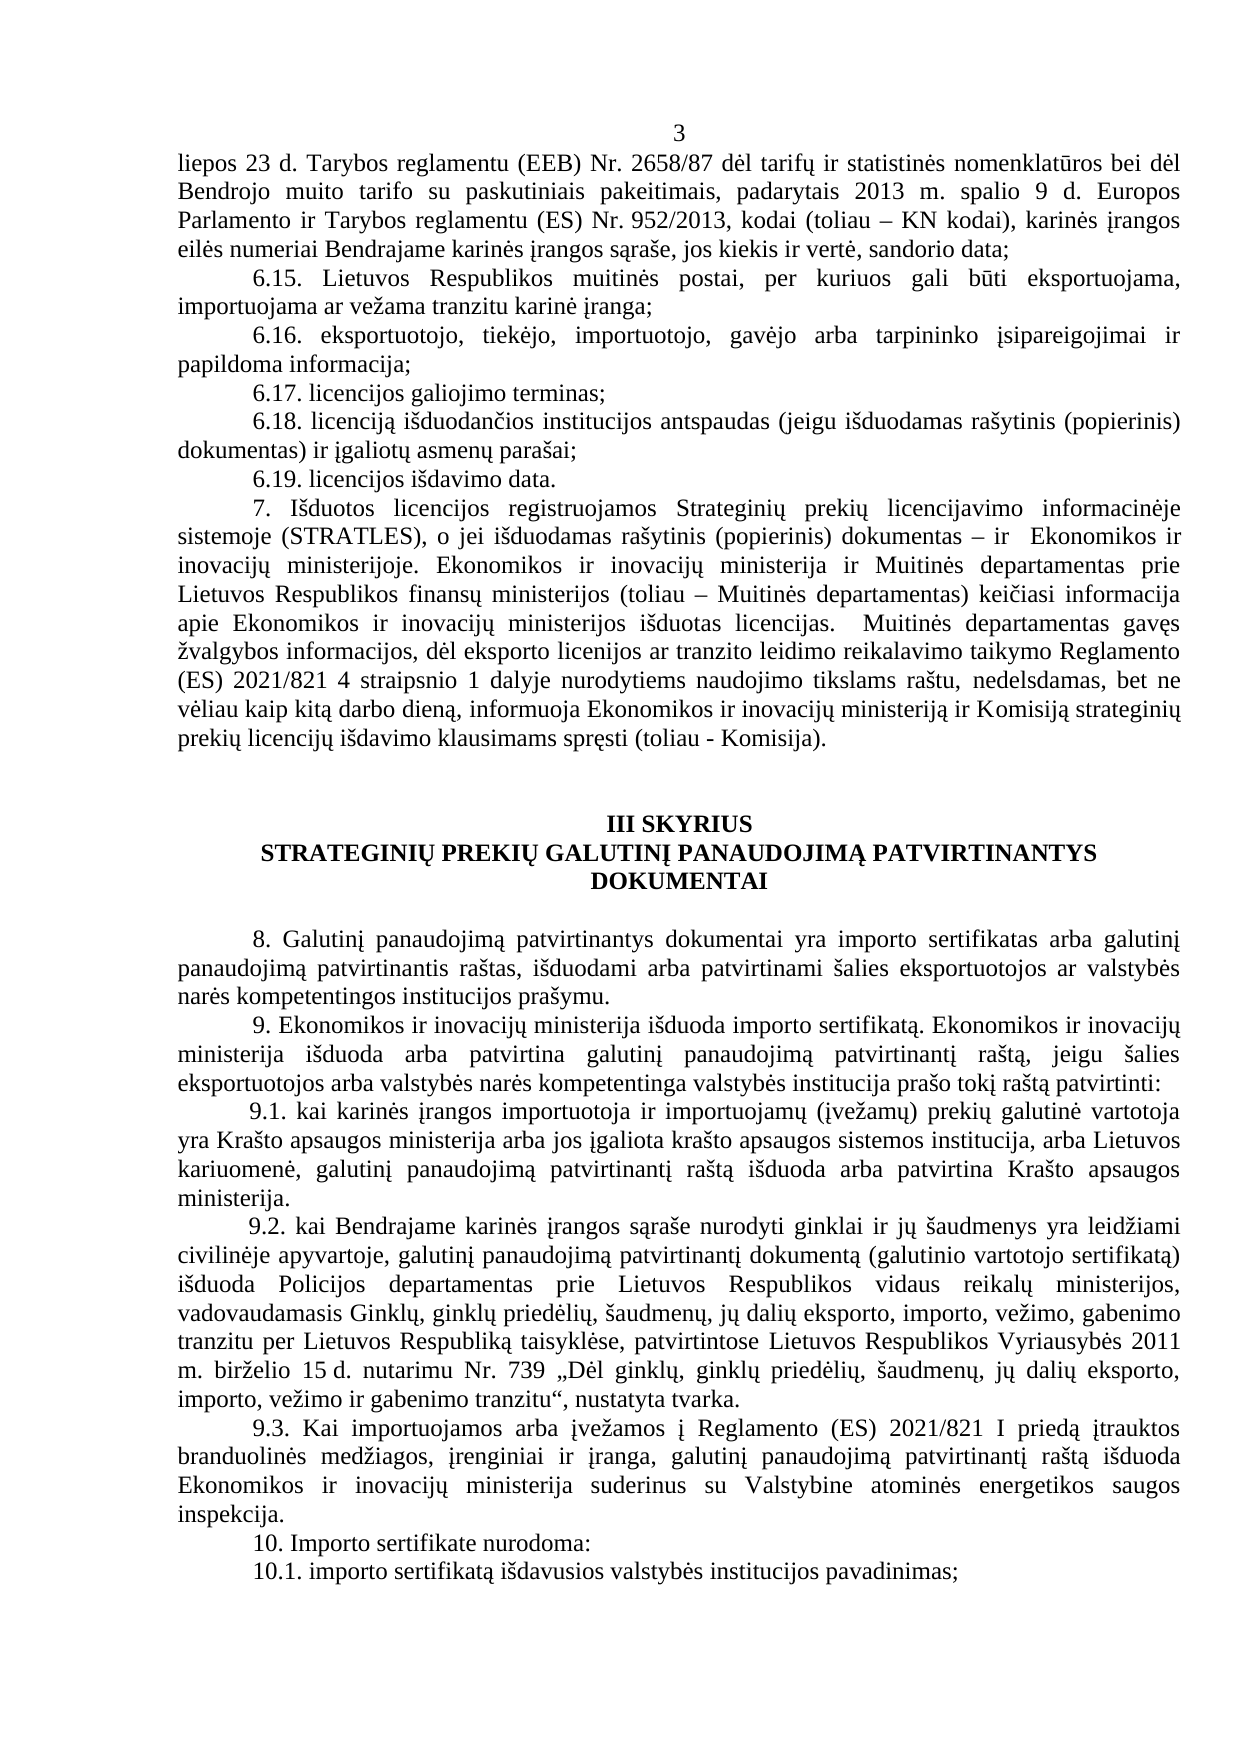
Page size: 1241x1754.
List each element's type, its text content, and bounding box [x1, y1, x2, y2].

text 9.3. Kai importuojamos arba įvežamos į Reglamento (ES) 2021/821 I priedą įtrauktos branduolinės medžiagos, įrenginiai ir įranga, galutinį panaudojimą patvirtinantį raštą išduoda Ekonomikos ir inovacijų ministerija suderinus su Valstybine atominės energetikos saugos inspekcija. [177, 1413, 1181, 1528]
text 8. Galutinį panaudojimą patvirtinantys dokumentai yra importo sertifikatas arba galutinį panaudojimą patvirtinantis raštas, išduodami arba patvirtinami šalies eksportuotojos ar valstybės narės kompetentingos institucijos prašymu. [177, 924, 1181, 1010]
subtitle STRATEGINIŲ PREKIŲ GALUTINĮ PANAUDOJIMĄ PATVIRTINANTYS DOKUMENTAI [177, 838, 1181, 895]
text 6.19. licencijos išdavimo data. [177, 464, 1181, 493]
text 6.15. Lietuvos Respublikos muitinės postai, per kuriuos gali būti eksportuojama, importuojama ar vežama tranzitu karinė įranga; [177, 263, 1181, 320]
text 6.16. eksportuotojo, tiekėjo, importuotojo, gavėjo arba tarpininko įsipareigojimai ir papildoma informacija; [177, 320, 1181, 378]
text liepos 23 d. Tarybos reglamentu (EEB) Nr. 2658/87 dėl tarifų ir statistinės nomenklatūros bei dėl Bendrojo muito tarifo su paskutiniais pakeitimais, padarytais 2013 m. spalio 9 d. Europos Parlamento ir Tarybos reglamentu (ES) Nr. 952/2013, kodai (toliau – KN kodai), karinės įrangos eilės numeriai Bendrajame karinės įrangos sąraše, jos kiekis ir vertė, sandorio data; [177, 148, 1181, 263]
subtitle III SKYRIUS [177, 809, 1181, 838]
text 9.2. kai Bendrajame karinės įrangos sąraše nurodyti ginklai ir jų šaudmenys yra leidžiami civilinėje apyvartoje, galutinį panaudojimą patvirtinantį dokumentą (galutinio vartotojo sertifikatą) išduoda Policijos departamentas prie Lietuvos Respublikos vidaus reikalų ministerijos, vadovaudamasis Ginklų, ginklų priedėlių, šaudmenų, jų dalių eksporto, importo, vežimo, gabenimo tranzitu per Lietuvos Respubliką taisyklėse, patvirtintose Lietuvos Respublikos Vyriausybės 2011 m. birželio 15 d. nutarimu Nr. 739 „Dėl ginklų, ginklų priedėlių, šaudmenų, jų dalių eksporto, importo, vežimo ir gabenimo tranzitu“, nustatyta tvarka. [177, 1211, 1181, 1413]
text 6.18. licenciją išduodančios institucijos antspaudas (jeigu išduodamas rašytinis (popierinis) dokumentas) ir įgaliotų asmenų parašai; [177, 406, 1181, 464]
text 10.1. importo sertifikatą išdavusios valstybės institucijos pavadinimas; [177, 1556, 1181, 1585]
text 10. Importo sertifikate nurodoma: [177, 1528, 1181, 1556]
text 9. Ekonomikos ir inovacijų ministerija išduoda importo sertifikatą. Ekonomikos ir inovacijų ministerija išduoda arba patvirtina galutinį panaudojimą patvirtinantį raštą, jeigu šalies eksportuotojos arba valstybės narės kompetentinga valstybės institucija prašo tokį raštą patvirtinti: [177, 1010, 1181, 1096]
text 6.17. licencijos galiojimo terminas; [177, 378, 1181, 406]
text 7. Išduotos licencijos registruojamos Strateginių prekių licencijavimo informacinėje sistemoje (STRATLES), o jei išduodamas rašytinis (popierinis) dokumentas – ir Ekonomikos ir inovacijų ministerijoje. Ekonomikos ir inovacijų ministerija ir Muitinės departamentas prie Lietuvos Respublikos finansų ministerijos (toliau – Muitinės departamentas) keičiasi informacija apie Ekonomikos ir inovacijų ministerijos išduotas licencijas. Muitinės departamentas gavęs žvalgybos informacijos, dėl eksporto licenijos ar tranzito leidimo reikalavimo taikymo Reglamento (ES) 2021/821 4 straipsnio 1 dalyje nurodytiems naudojimo tikslams raštu, nedelsdamas, bet ne vėliau kaip kitą darbo dieną, informuoja Ekonomikos ir inovacijų ministeriją ir Komisiją strateginių prekių licencijų išdavimo klausimams spręsti (toliau - Komisija). [177, 493, 1181, 751]
text 9.1. kai karinės įrangos importuotoja ir importuojamų (įvežamų) prekių galutinė vartotoja yra Krašto apsaugos ministerija arba jos įgaliota krašto apsaugos sistemos institucija, arba Lietuvos kariuomenė, galutinį panaudojimą patvirtinantį raštą išduoda arba patvirtina Krašto apsaugos ministerija. [177, 1096, 1181, 1211]
